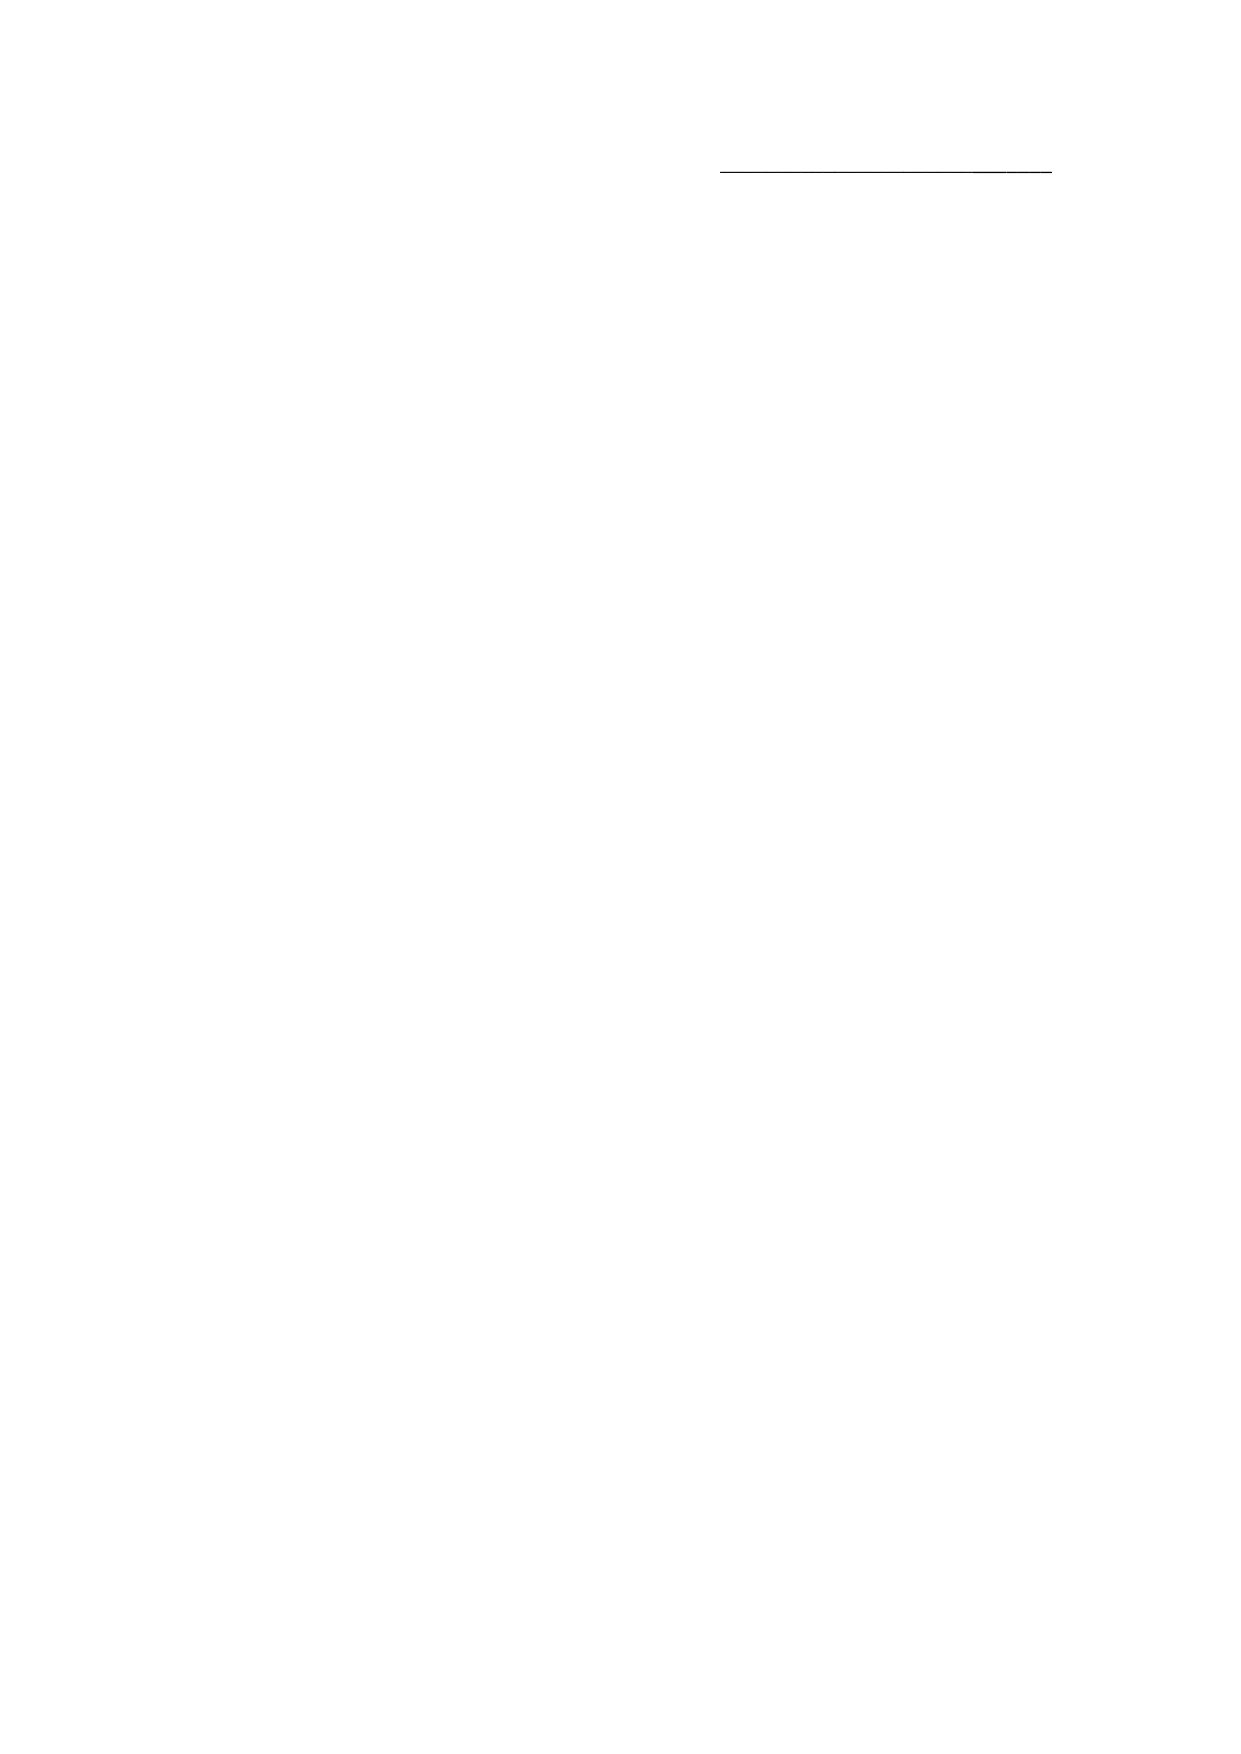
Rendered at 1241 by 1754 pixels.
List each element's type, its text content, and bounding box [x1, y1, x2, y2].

text _____________________________ [709, 148, 1122, 176]
